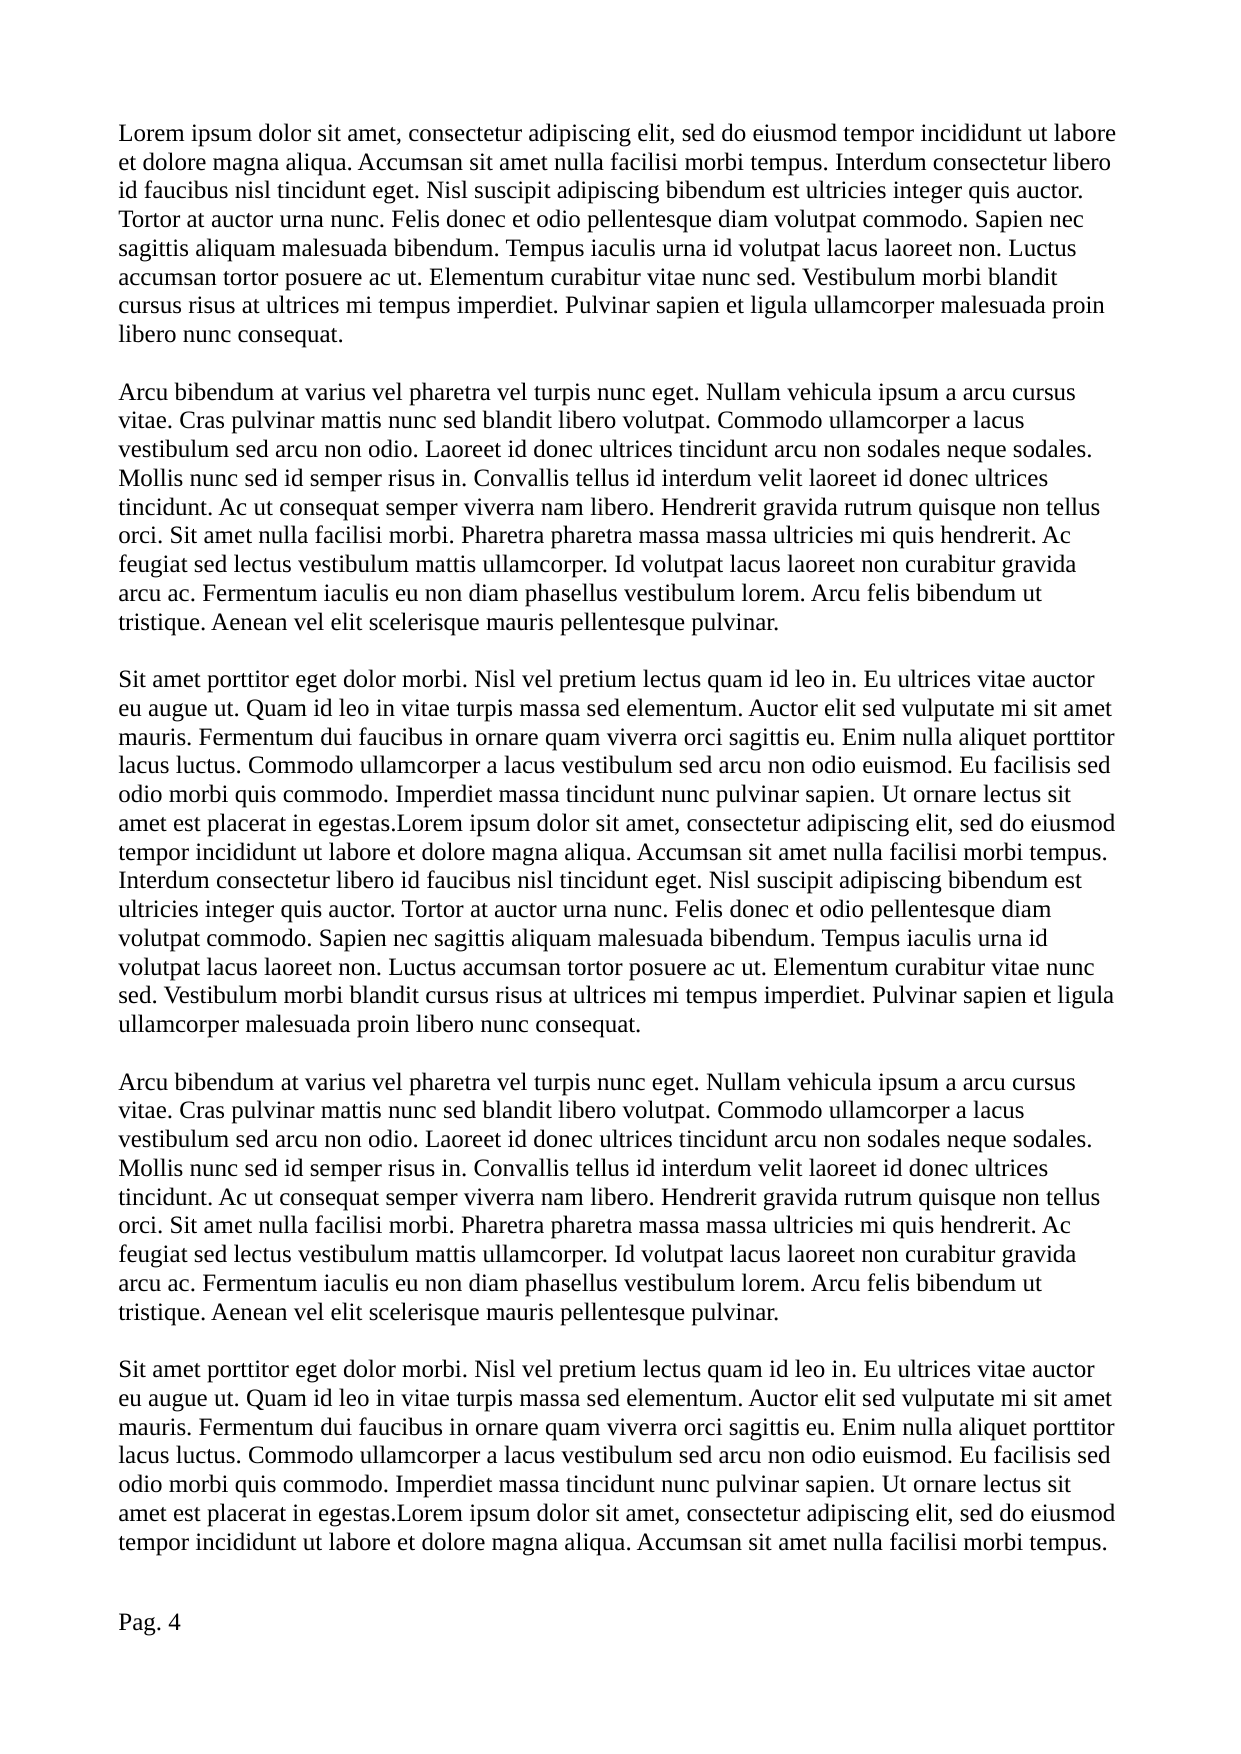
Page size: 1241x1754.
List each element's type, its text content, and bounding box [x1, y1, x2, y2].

text Lorem ipsum dolor sit amet, consectetur adipiscing elit, sed do eiusmod tempor incididunt ut labore et dolore magna aliqua. Accumsan sit amet nulla facilisi morbi tempus. Interdum consectetur libero id faucibus nisl tincidunt eget. Nisl suscipit adipiscing bibendum est ultricies integer quis auctor. Tortor at auctor urna nunc. Felis donec et odio pellentesque diam volutpat commodo. Sapien nec sagittis aliquam malesuada bibendum. Tempus iaculis urna id volutpat lacus laoreet non. Luctus accumsan tortor posuere ac ut. Elementum curabitur vitae nunc sed. Vestibulum morbi blandit cursus risus at ultrices mi tempus imperdiet. Pulvinar sapien et ligula ullamcorper malesuada proin libero nunc consequat. [118, 118, 1122, 348]
text Arcu bibendum at varius vel pharetra vel turpis nunc eget. Nullam vehicula ipsum a arcu cursus vitae. Cras pulvinar mattis nunc sed blandit libero volutpat. Commodo ullamcorper a lacus vestibulum sed arcu non odio. Laoreet id donec ultrices tincidunt arcu non sodales neque sodales. Mollis nunc sed id semper risus in. Convallis tellus id interdum velit laoreet id donec ultrices tincidunt. Ac ut consequat semper viverra nam libero. Hendrerit gravida rutrum quisque non tellus orci. Sit amet nulla facilisi morbi. Pharetra pharetra massa massa ultricies mi quis hendrerit. Ac feugiat sed lectus vestibulum mattis ullamcorper. Id volutpat lacus laoreet non curabitur gravida arcu ac. Fermentum iaculis eu non diam phasellus vestibulum lorem. Arcu felis bibendum ut tristique. Aenean vel elit scelerisque mauris pellentesque pulvinar. [118, 377, 1122, 636]
text Arcu bibendum at varius vel pharetra vel turpis nunc eget. Nullam vehicula ipsum a arcu cursus vitae. Cras pulvinar mattis nunc sed blandit libero volutpat. Commodo ullamcorper a lacus vestibulum sed arcu non odio. Laoreet id donec ultrices tincidunt arcu non sodales neque sodales. Mollis nunc sed id semper risus in. Convallis tellus id interdum velit laoreet id donec ultrices tincidunt. Ac ut consequat semper viverra nam libero. Hendrerit gravida rutrum quisque non tellus orci. Sit amet nulla facilisi morbi. Pharetra pharetra massa massa ultricies mi quis hendrerit. Ac feugiat sed lectus vestibulum mattis ullamcorper. Id volutpat lacus laoreet non curabitur gravida arcu ac. Fermentum iaculis eu non diam phasellus vestibulum lorem. Arcu felis bibendum ut tristique. Aenean vel elit scelerisque mauris pellentesque pulvinar. [118, 1067, 1122, 1326]
text Sit amet porttitor eget dolor morbi. Nisl vel pretium lectus quam id leo in. Eu ultrices vitae auctor eu augue ut. Quam id leo in vitae turpis massa sed elementum. Auctor elit sed vulputate mi sit amet mauris. Fermentum dui faucibus in ornare quam viverra orci sagittis eu. Enim nulla aliquet porttitor lacus luctus. Commodo ullamcorper a lacus vestibulum sed arcu non odio euismod. Eu facilisis sed odio morbi quis commodo. Imperdiet massa tincidunt nunc pulvinar sapien. Ut ornare lectus sit amet est placerat in egestas.Lorem ipsum dolor sit amet, consectetur adipiscing elit, sed do eiusmod tempor incididunt ut labore et dolore magna aliqua. Accumsan sit amet nulla facilisi morbi tempus. Interdum consectetur libero id faucibus nisl tincidunt eget. Nisl suscipit adipiscing bibendum est ultricies integer quis auctor. Tortor at auctor urna nunc. Felis donec et odio pellentesque diam volutpat commodo. Sapien nec sagittis aliquam malesuada bibendum. Tempus iaculis urna id volutpat lacus laoreet non. Luctus accumsan tortor posuere ac ut. Elementum curabitur vitae nunc sed. Vestibulum morbi blandit cursus risus at ultrices mi tempus imperdiet. Pulvinar sapien et ligula ullamcorper malesuada proin libero nunc consequat. [118, 664, 1122, 1038]
text Sit amet porttitor eget dolor morbi. Nisl vel pretium lectus quam id leo in. Eu ultrices vitae auctor eu augue ut. Quam id leo in vitae turpis massa sed elementum. Auctor elit sed vulputate mi sit amet mauris. Fermentum dui faucibus in ornare quam viverra orci sagittis eu. Enim nulla aliquet porttitor lacus luctus. Commodo ullamcorper a lacus vestibulum sed arcu non odio euismod. Eu facilisis sed odio morbi quis commodo. Imperdiet massa tincidunt nunc pulvinar sapien. Ut ornare lectus sit amet est placerat in egestas.Lorem ipsum dolor sit amet, consectetur adipiscing elit, sed do eiusmod tempor incididunt ut labore et dolore magna aliqua. Accumsan sit amet nulla facilisi morbi tempus. [118, 1354, 1122, 1556]
